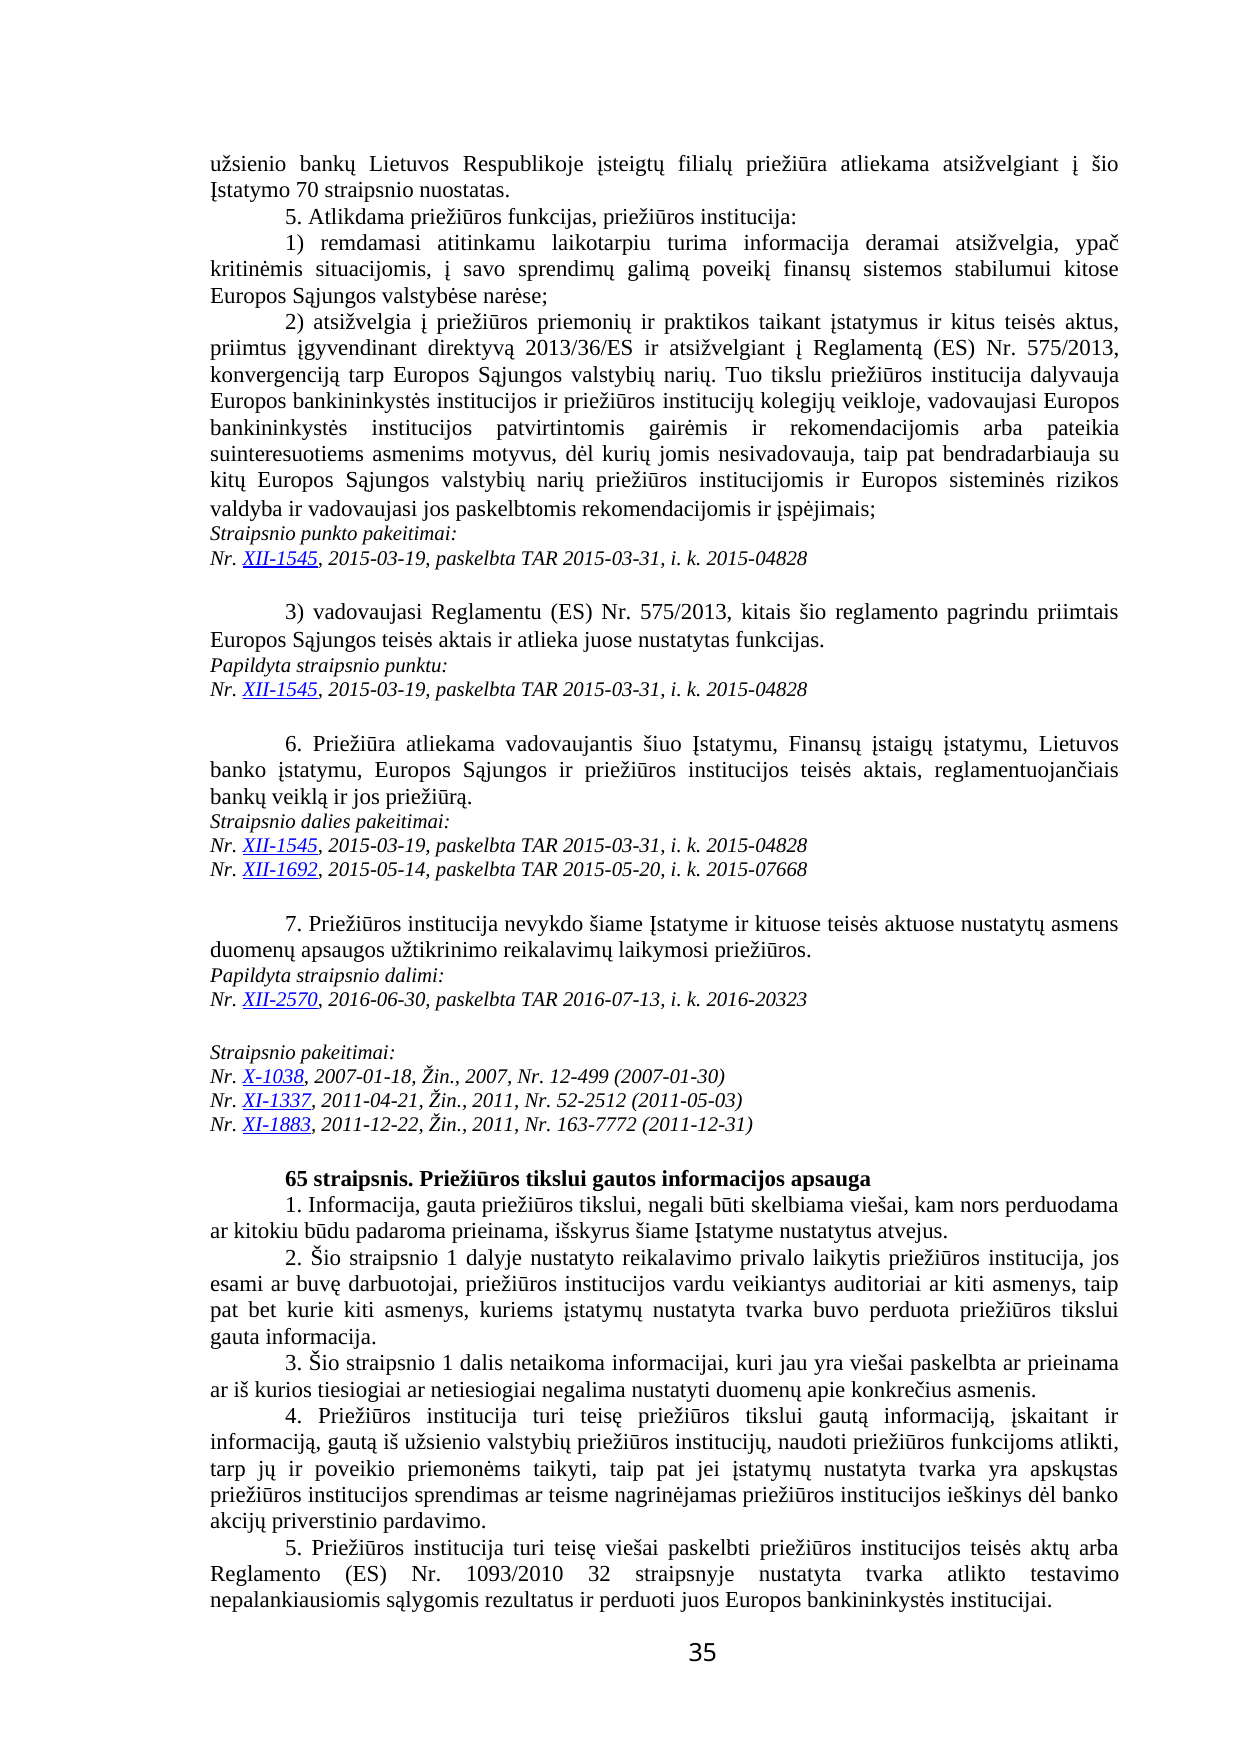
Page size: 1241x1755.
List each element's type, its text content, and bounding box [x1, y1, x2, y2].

text 3) vadovaujasi Reglamentu (ES) Nr. 575/2013, kitais šio reglamento pagrindu priimtais Europos Sąjungos teisės aktais ir atlieka juose nustatytas funkcijas. [210, 598, 1120, 653]
text 7. Priežiūros institucija nevykdo šiame Įstatyme ir kituose teisės aktuose nustatytų asmens duomenų apsaugos užtikrinimo reikalavimų laikymosi priežiūros. [210, 910, 1120, 963]
text Nr. XII-2570, 2016-06-30, paskelbta TAR 2016-07-13, i. k. 2016-20323 [210, 987, 1120, 1011]
text Nr. XII-1692, 2015-05-14, paskelbta TAR 2015-05-20, i. k. 2015-07668 [210, 857, 1120, 881]
text Papildyta straipsnio dalimi: [210, 963, 1120, 987]
text Straipsnio dalies pakeitimai: [210, 809, 1120, 833]
text 2) atsižvelgia į priežiūros priemonių ir praktikos taikant įstatymus ir kitus teisės aktus, priimtus įgyvendinant direktyvą 2013/36/ES ir atsižvelgiant į Reglamentą (ES) Nr. 575/2013, konvergenciją tarp Europos Sąjungos valstybių narių. Tuo tikslu priežiūros institucija dalyvauja Europos bankininkystės institucijos ir priežiūros institucijų kolegijų veikloje, vadovaujasi Europos bankininkystės institucijos patvirtintomis gairėmis ir rekomendacijomis arba pateikia suinteresuotiems asmenims motyvus, dėl kurių jomis nesivadovauja, taip pat bendradarbiauja su kitų Europos Sąjungos valstybių narių priežiūros institucijomis ir Europos sisteminės rizikos valdyba ir vadovaujasi jos paskelbtomis rekomendacijomis ir įspėjimais; [210, 308, 1120, 521]
text 1) remdamasi atitinkamu laikotarpiu turima informacija deramai atsižvelgia, ypač kritinėmis situacijomis, į savo sprendimų galimą poveikį finansų sistemos stabilumui kitose Europos Sąjungos valstybėse narėse; [210, 229, 1120, 308]
text 2. Šio straipsnio 1 dalyje nustatyto reikalavimo privalo laikytis priežiūros institucija, jos esami ar buvę darbuotojai, priežiūros institucijos vardu veikiantys auditoriai ar kiti asmenys, taip pat bet kurie kiti asmenys, kuriems įstatymų nustatyta tvarka buvo perduota priežiūros tikslui gauta informacija. [210, 1244, 1120, 1349]
text 3. Šio straipsnio 1 dalis netaikoma informacijai, kuri jau yra viešai paskelbta ar prieinama ar iš kurios tiesiogiai ar netiesiogiai negalima nustatyti duomenų apie konkrečius asmenis. [210, 1349, 1120, 1402]
text 1. Informacija, gauta priežiūros tikslui, negali būti skelbiama viešai, kam nors perduodama ar kitokiu būdu padaroma prieinama, išskyrus šiame Įstatyme nustatytus atvejus. [210, 1191, 1120, 1244]
text Nr. X-1038, 2007-01-18, Žin., 2007, Nr. 12-499 (2007-01-30) [210, 1064, 1120, 1088]
text 5. Priežiūros institucija turi teisę viešai paskelbti priežiūros institucijos teisės aktų arba Reglamento (ES) Nr. 1093/2010 32 straipsnyje nustatyta tvarka atlikto testavimo nepalankiausiomis sąlygomis rezultatus ir perduoti juos Europos bankininkystės institucijai. [210, 1534, 1120, 1613]
text 65 straipsnis. Priežiūros tikslui gautos informacijos apsauga [210, 1165, 1120, 1191]
text 4. Priežiūros institucija turi teisę priežiūros tikslui gautą informaciją, įskaitant ir informaciją, gautą iš užsienio valstybių priežiūros institucijų, naudoti priežiūros funkcijoms atlikti, tarp jų ir poveikio priemonėms taikyti, taip pat jei įstatymų nustatyta tvarka yra apskųstas priežiūros institucijos sprendimas ar teisme nagrinėjamas priežiūros institucijos ieškinys dėl banko akcijų priverstinio pardavimo. [210, 1402, 1120, 1534]
text Straipsnio pakeitimai: [210, 1040, 1120, 1064]
text 5. Atlikdama priežiūros funkcijas, priežiūros institucija: [210, 203, 1120, 229]
text Nr. XI-1883, 2011-12-22, Žin., 2011, Nr. 163-7772 (2011-12-31) [210, 1112, 1120, 1136]
text Nr. XII-1545, 2015-03-19, paskelbta TAR 2015-03-31, i. k. 2015-04828 [210, 545, 1120, 569]
text Papildyta straipsnio punktu: [210, 653, 1120, 677]
text Nr. XI-1337, 2011-04-21, Žin., 2011, Nr. 52-2512 (2011-05-03) [210, 1088, 1120, 1112]
text Straipsnio punkto pakeitimai: [210, 521, 1120, 545]
text Nr. XII-1545, 2015-03-19, paskelbta TAR 2015-03-31, i. k. 2015-04828 [210, 833, 1120, 857]
text Nr. XII-1545, 2015-03-19, paskelbta TAR 2015-03-31, i. k. 2015-04828 [210, 677, 1120, 701]
text 6. Priežiūra atliekama vadovaujantis šiuo Įstatymu, Finansų įstaigų įstatymu, Lietuvos banko įstatymu, Europos Sąjungos ir priežiūros institucijos teisės aktais, reglamentuojančiais bankų veiklą ir jos priežiūrą. [210, 730, 1120, 809]
text užsienio bankų Lietuvos Respublikoje įsteigtų filialų priežiūra atliekama atsižvelgiant į šio Įstatymo 70 straipsnio nuostatas. [210, 150, 1120, 203]
